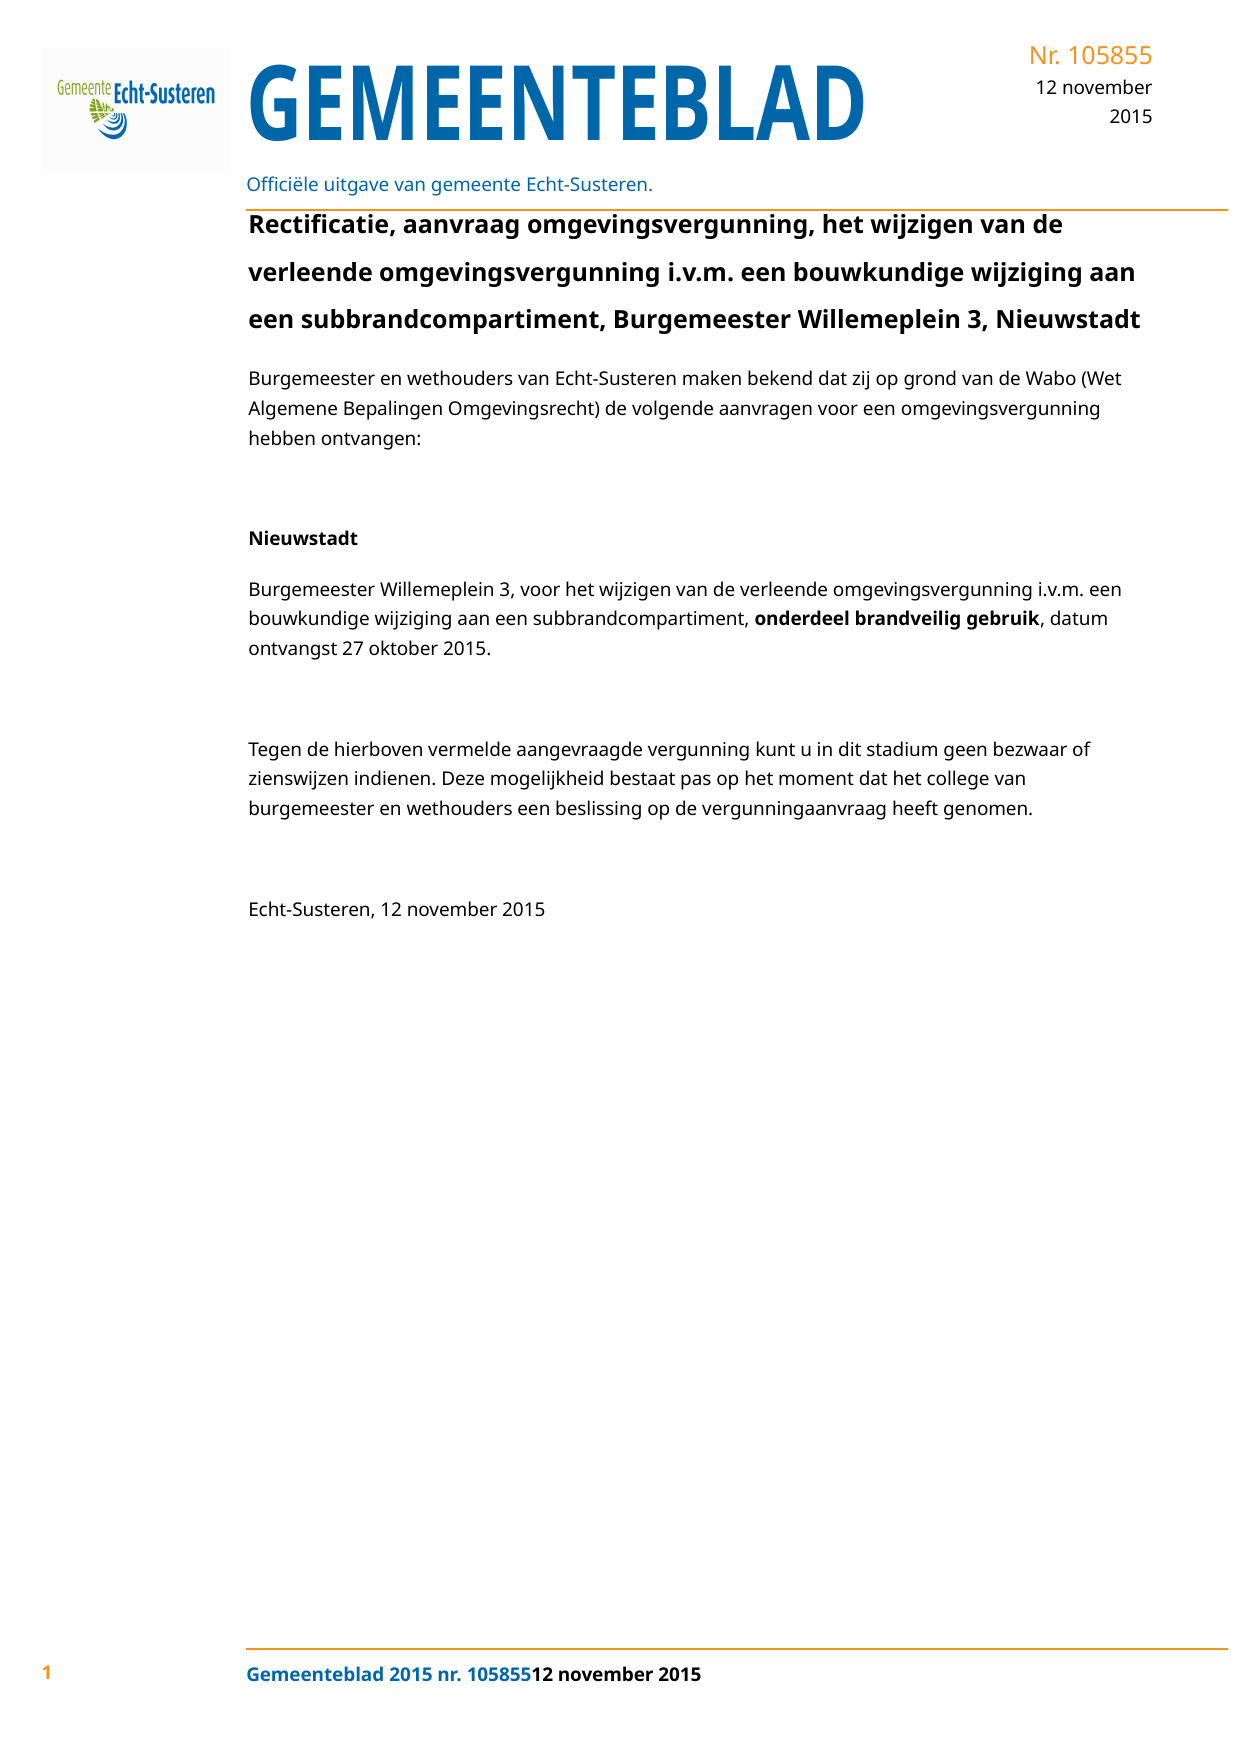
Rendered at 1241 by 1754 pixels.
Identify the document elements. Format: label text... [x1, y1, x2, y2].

text Nieuwstadt [248, 526, 1152, 551]
text Burgemeester Willemeplein 3, voor het wijzigen van de verleende omgevingsvergunning i.v.m. een bouwkundige wijziging aan een subbrandcompartiment, onderdeel brandveilig gebruik, datum ontvangst 27 oktober 2015. [248, 576, 1152, 661]
text Rectificatie, aanvraag omgevingsvergunning, het wijzigen van de verleende omgevingsvergunning i.v.m. een bouwkundige wijziging aan een subbrandcompartiment, Burgemeester Willemeplein 3, Nieuwstadt [248, 211, 1152, 336]
picture [41, 47, 231, 172]
text Echt-Susteren, 12 november 2015 [248, 896, 1152, 922]
text Tegen de hierboven vermelde aangevraagde vergunning kunt u in dit stadium geen bezwaar of zienswijzen indienen. Deze mogelijkheid bestaat pas op het moment dat het college van burgemeester en wethouders een beslissing op de vergunningaanvraag heeft genomen. [248, 736, 1152, 821]
text Burgemeester en wethouders van Echt-Susteren maken bekend dat zij op grond van de Wabo (Wet Algemene Bepalingen Omgevingsrecht) de volgende aanvragen voor een omgevingsvergunning hebben ontvangen: [248, 366, 1152, 450]
